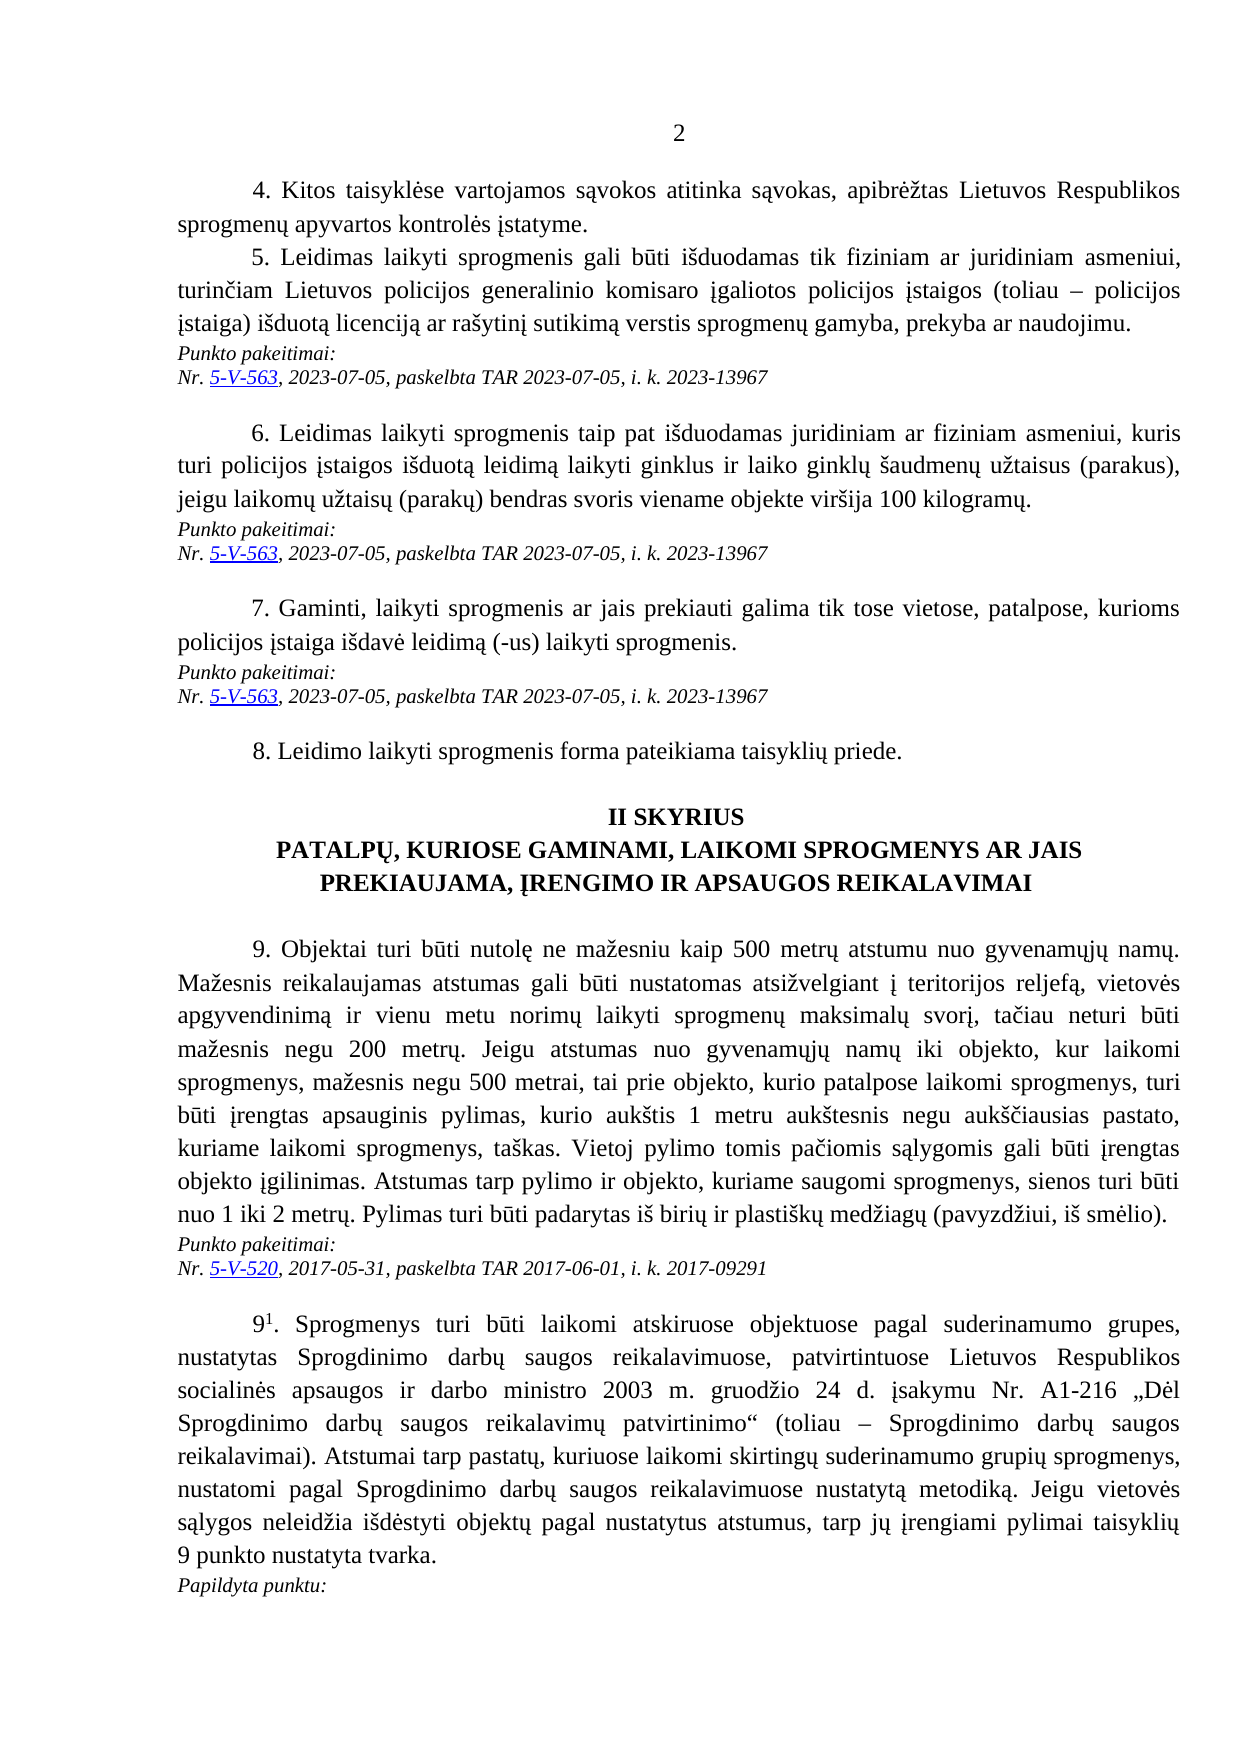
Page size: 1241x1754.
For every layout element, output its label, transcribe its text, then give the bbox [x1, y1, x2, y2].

text Punkto pakeitimai: [177, 659, 1181, 684]
text 7. Gaminti, laikyti sprogmenis ar jais prekiauti galima tik tose vietose, patalpose, kurioms policijos įstaiga išdavė leidimą (-us) laikyti sprogmenis. [177, 593, 1181, 655]
text 4. Kitos taisyklėse vartojamos sąvokos atitinka sąvokas, apibrėžtas Lietuvos Respublikos sprogmenų apyvartos kontrolės įstatyme. [177, 176, 1181, 237]
text II SKYRIUS [177, 802, 1181, 831]
text 5. Leidimas laikyti sprogmenis gali būti išduodamas tik fiziniam ar juridiniam asmeniui, turinčiam Lietuvos policijos generalinio komisaro įgaliotos policijos įstaigos (toliau – policijos įstaiga) išduotą licenciją ar rašytinį sutikimą verstis sprogmenų gamyba, prekyba ar naudojimu. [177, 242, 1181, 336]
text 91. Sprogmenys turi būti laikomi atskiruose objektuose pagal suderinamumo grupes, nustatytas Sprogdinimo darbų saugos reikalavimuose, patvirtintuose Lietuvos Respublikos socialinės apsaugos ir darbo ministro 2003 m. gruodžio 24 d. įsakymu Nr. A1-216 „Dėl Sprogdinimo darbų saugos reikalavimų patvirtinimo“ (toliau – Sprogdinimo darbų saugos reikalavimai). Atstumai tarp pastatų, kuriuose laikomi skirtingų suderinamumo grupių sprogmenys, nustatomi pagal Sprogdinimo darbų saugos reikalavimuose nustatytą metodiką. Jeigu vietovės sąlygos neleidžia išdėstyti objektų pagal nustatytus atstumus, tarp jų įrengiami pylimai taisyklių 9 punkto nustatyta tvarka. [177, 1309, 1181, 1568]
text 9. Objektai turi būti nutolę ne mažesniu kaip 500 metrų atstumu nuo gyvenamųjų namų. Mažesnis reikalaujamas atstumas gali būti nustatomas atsižvelgiant į teritorijos reljefą, vietovės apgyvendinimą ir vienu metu norimų laikyti sprogmenų maksimalų svorį, tačiau neturi būti mažesnis negu 200 metrų. Jeigu atstumas nuo gyvenamųjų namų iki objekto, kur laikomi sprogmenys, mažesnis negu 500 metrai, tai prie objekto, kurio patalpose laikomi sprogmenys, turi būti įrengtas apsauginis pylimas, kurio aukštis 1 metru aukštesnis negu aukščiausias pastato, kuriame laikomi sprogmenys, taškas. Vietoj pylimo tomis pačiomis sąlygomis gali būti įrengtas objekto įgilinimas. Atstumas tarp pylimo ir objekto, kuriame saugomi sprogmenys, sienos turi būti nuo 1 iki 2 metrų. Pylimas turi būti padarytas iš birių ir plastiškų medžiagų (pavyzdžiui, iš smėlio). [177, 934, 1181, 1227]
text Nr. 5-V-520, 2017-05-31, paskelbta TAR 2017-06-01, i. k. 2017-09291 [177, 1256, 1181, 1280]
text 6. Leidimas laikyti sprogmenis taip pat išduodamas juridiniam ar fiziniam asmeniui, kuris turi policijos įstaigos išduotą leidimą laikyti ginklus ir laiko ginklų šaudmenų užtaisus (parakus), jeigu laikomų užtaisų (parakų) bendras svoris viename objekte viršija 100 kilogramų. [177, 418, 1181, 512]
text Papildyta punktu: [177, 1573, 1181, 1597]
text patalpų, kuriose gaminami, laikomi sprogmenys ar jais prekiaujama, įrengimo ir apsaugos reikalavimai [177, 836, 1181, 897]
text Nr. 5-V-563, 2023-07-05, paskelbta TAR 2023-07-05, i. k. 2023-13967 [177, 541, 1181, 565]
text Punkto pakeitimai: [177, 517, 1181, 541]
text Nr. 5-V-563, 2023-07-05, paskelbta TAR 2023-07-05, i. k. 2023-13967 [177, 684, 1181, 708]
text Nr. 5-V-563, 2023-07-05, paskelbta TAR 2023-07-05, i. k. 2023-13967 [177, 365, 1181, 389]
text Punkto pakeitimai: [177, 1232, 1181, 1256]
text Punkto pakeitimai: [177, 341, 1181, 365]
text 8. Leidimo laikyti sprogmenis forma pateikiama taisyklių priede. [177, 736, 1181, 765]
